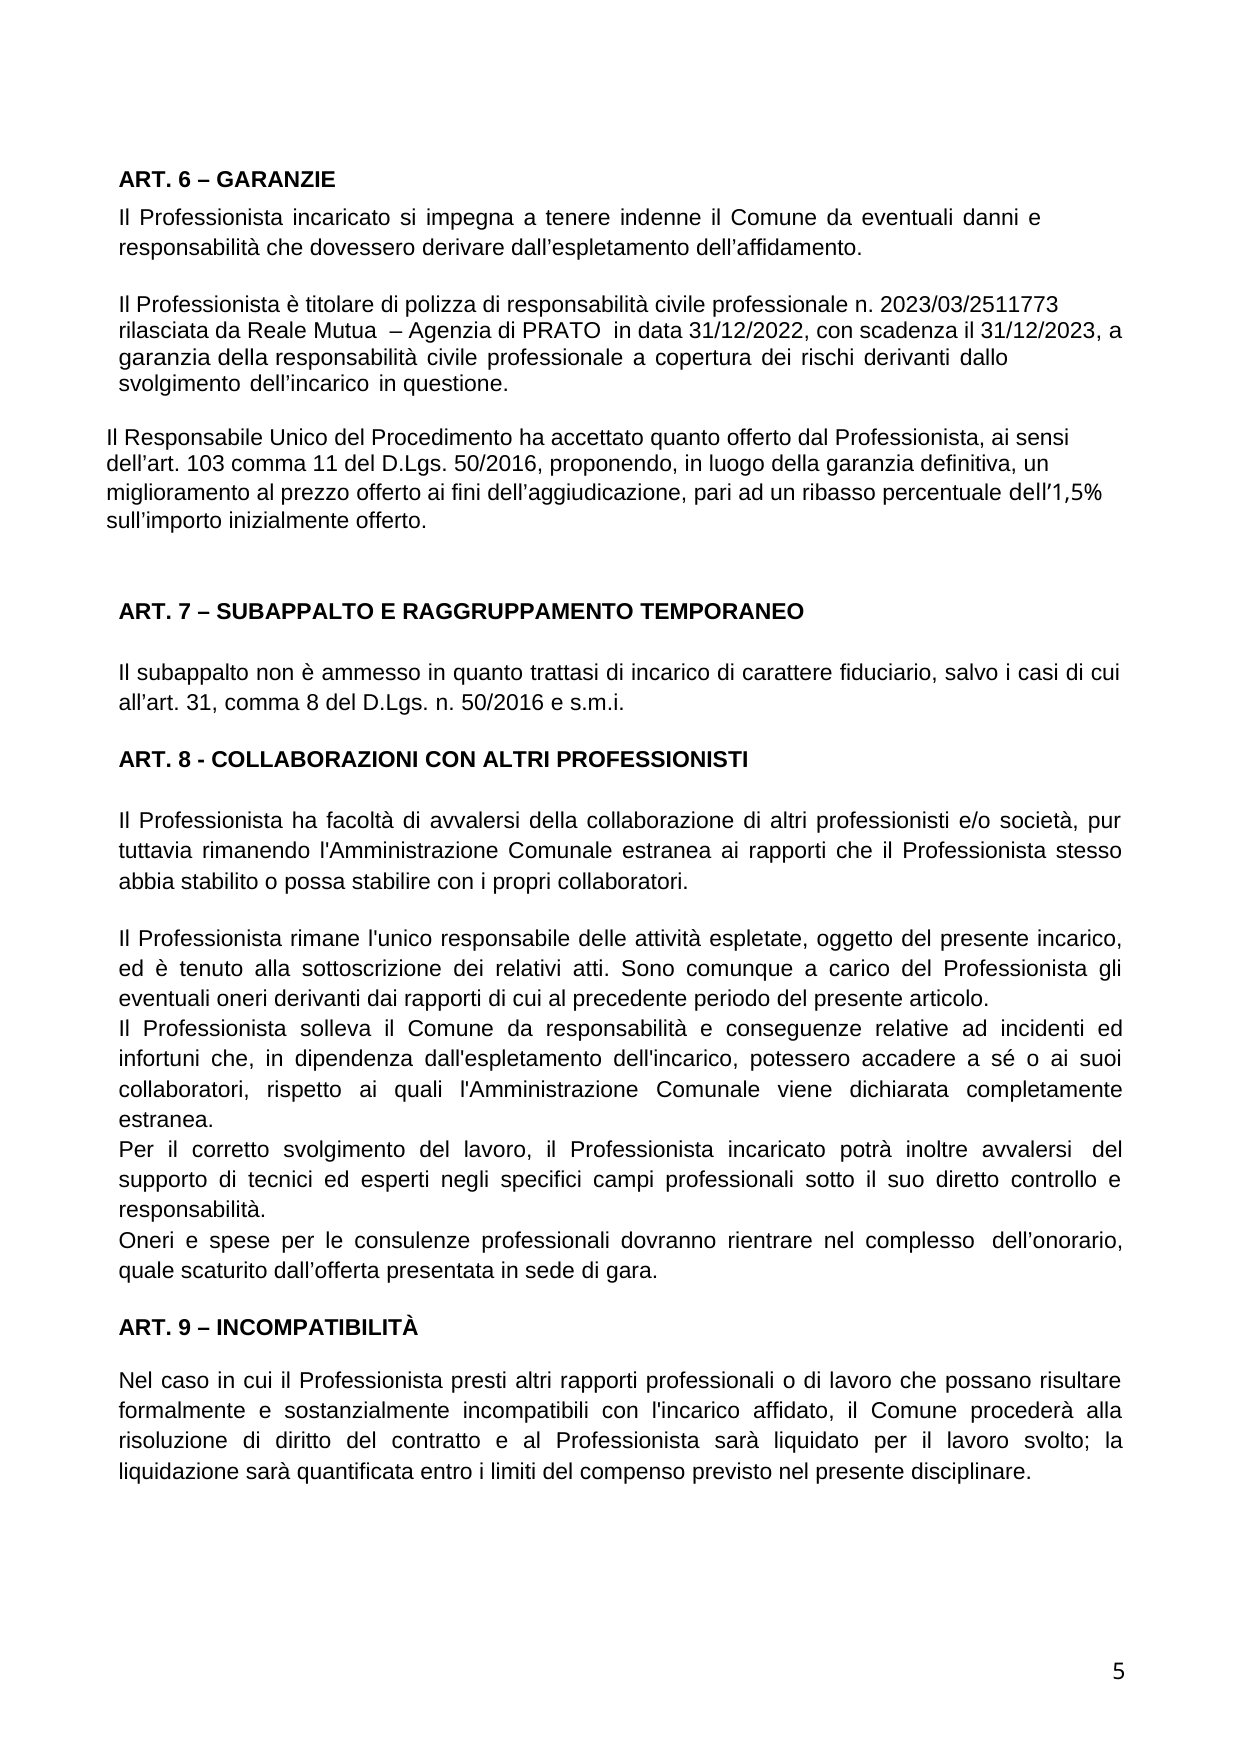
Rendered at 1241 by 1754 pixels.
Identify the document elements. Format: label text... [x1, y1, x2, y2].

text Il Professionista rimane l'unico responsabile delle attività espletate, oggetto del presente incarico, ed è tenuto alla sottoscrizione dei relativi atti. Sono comunque a carico del Professionista gli eventuali oneri derivanti dai rapporti di cui al precedente periodo del presente articolo. [118, 924, 1123, 1011]
text Il Professionista è titolare di polizza di responsabilità civile professionale n. 2023/03/2511773 rilasciata da Reale Mutua – Agenzia di PRATO in data 31/12/2022, con scadenza il 31/12/2023, a garanzia della responsabilità civile professionale a copertura dei rischi derivanti dallo svolgimento dell’incarico in questione. [118, 291, 1136, 397]
text Il subappalto non è ammesso in quanto trattasi di incarico di carattere fiduciario, salvo i casi di cui all’art. 31, comma 8 del D.Lgs. n. 50/2016 e s.m.i. [118, 658, 1122, 715]
text Il Professionista incaricato si impegna a tenere indenne il Comune da eventuali danni e responsabilità che dovessero derivare dall’espletamento dell’affidamento. [118, 204, 1136, 260]
text Per il corretto svolgimento del lavoro, il Professionista incaricato potrà inoltre avvalersi del supporto di tecnici ed esperti negli specifici campi professionali sotto il suo diretto controllo e responsabilità. [118, 1136, 1123, 1223]
text Nel caso in cui il Professionista presti altri rapporti professionali o di lavoro che possano risultare formalmente e sostanzialmente incompatibili con l'incarico affidato, il Comune procederà alla risoluzione di diritto del contratto e al Professionista sarà liquidato per il lavoro svolto; la liquidazione sarà quantificata entro i limiti del compenso previsto nel presente disciplinare. [118, 1367, 1123, 1484]
subtitle ART. 9 – INCOMPATIBILITÀ [118, 1314, 1136, 1341]
text Il Professionista solleva il Comune da responsabilità e conseguenze relative ad incidenti ed infortuni che, in dipendenza dall'espletamento dell'incarico, potessero accadere a sé o ai suoi collaboratori, rispetto ai quali l'Amministrazione Comunale viene dichiarata completamente estranea. [118, 1015, 1123, 1132]
text Oneri e spese per le consulenze professionali dovranno rientrare nel complesso dell’onorario, quale scaturito dall’offerta presentata in sede di gara. [118, 1227, 1123, 1283]
subtitle ART. 6 – GARANZIE [118, 166, 1136, 192]
subtitle ART. 8 - COLLABORAZIONI CON ALTRI PROFESSIONISTI [118, 746, 1136, 773]
text Il Responsabile Unico del Procedimento ha accettato quanto offerto dal Professionista, ai sensi dell’art. 103 comma 11 del D.Lgs. 50/2016, proponendo, in luogo della garanzia definitiva, un miglioramento al prezzo offerto ai fini dell’aggiudicazione, pari ad un ribasso percentuale dell’1,5% sull’importo inizialmente offerto. [106, 423, 1136, 534]
text Il Professionista ha facoltà di avvalersi della collaborazione di altri professionisti e/o società, pur tuttavia rimanendo l'Amministrazione Comunale estranea ai rapporti che il Professionista stesso abbia stabilito o possa stabilire con i propri collaboratori. [118, 807, 1123, 894]
subtitle ART. 7 – SUBAPPALTO E RAGGRUPPAMENTO TEMPORANEO [118, 598, 1136, 624]
